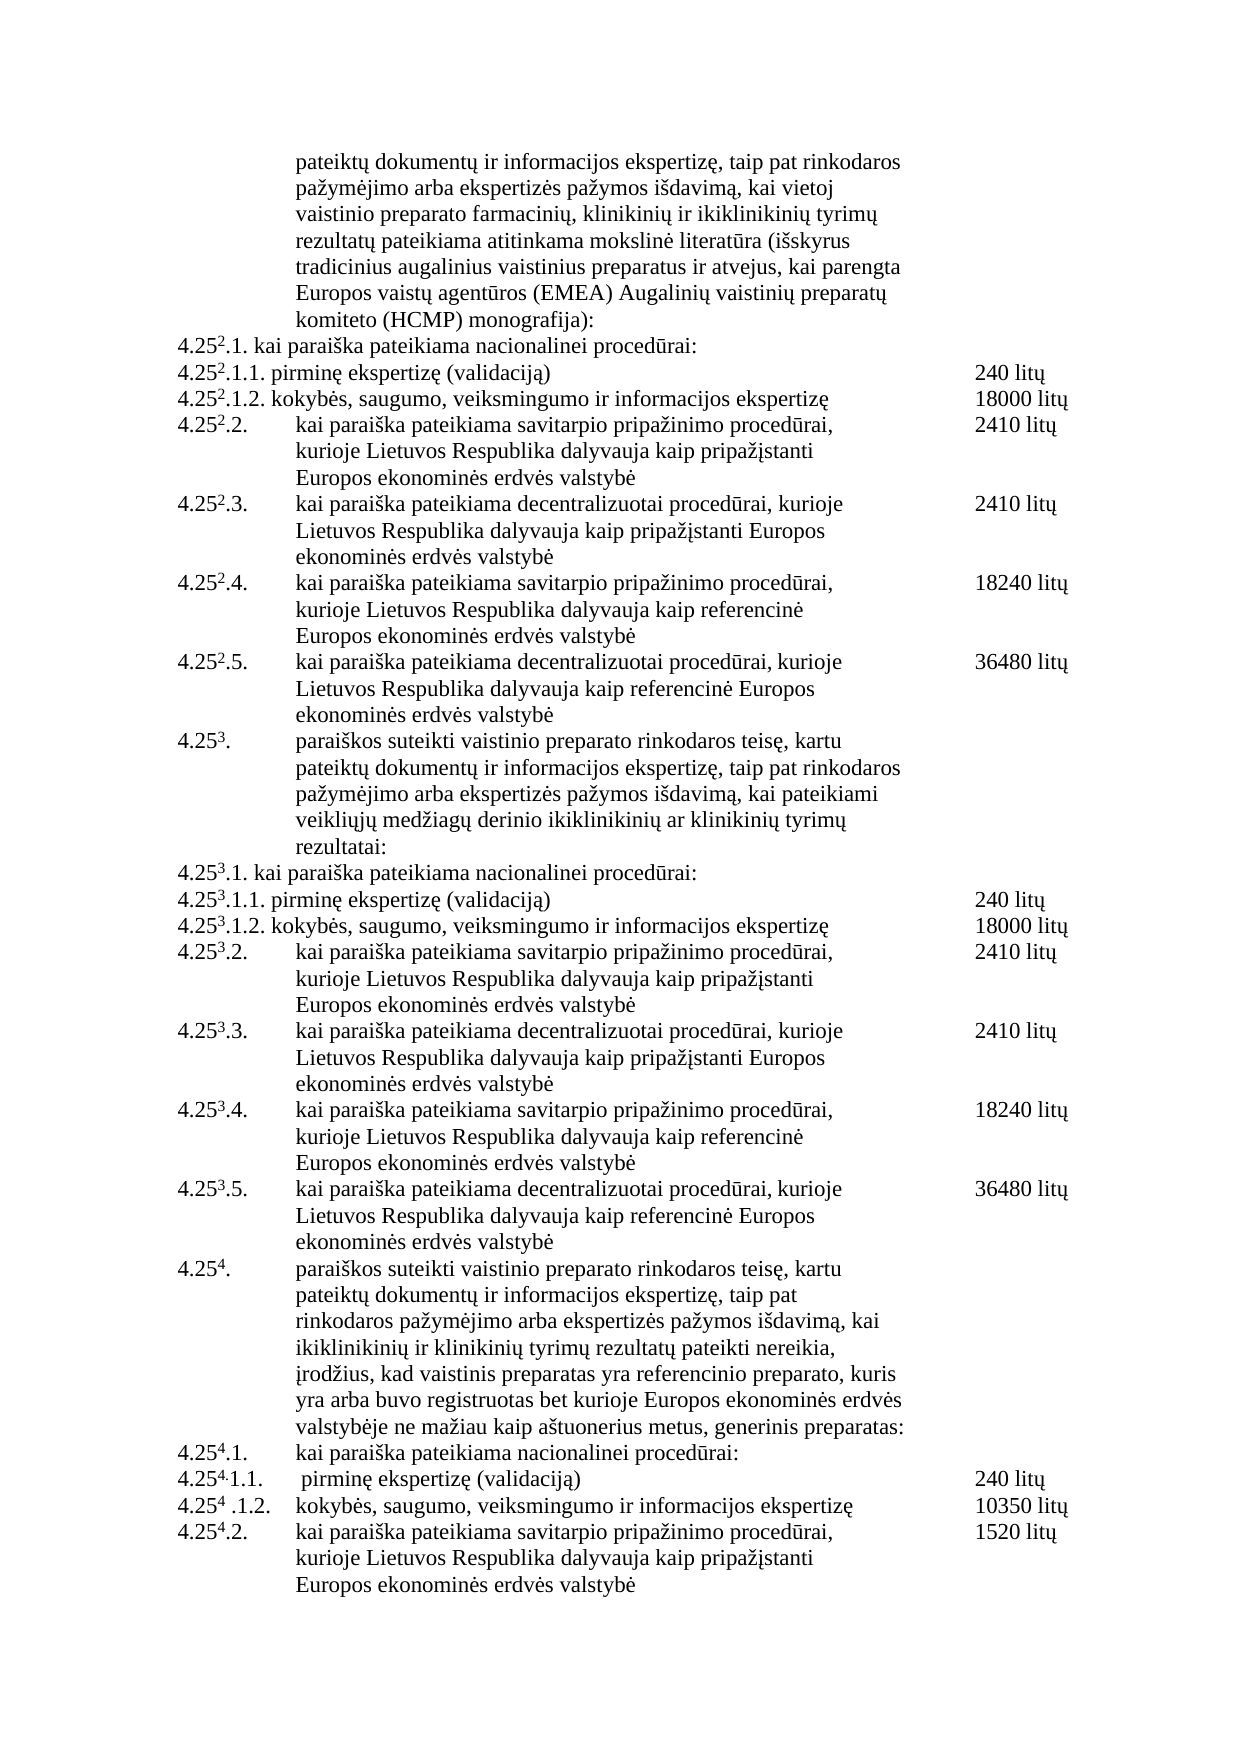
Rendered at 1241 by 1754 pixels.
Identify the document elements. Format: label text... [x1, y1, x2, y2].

text Lietuvos Respublika dalyvauja kaip referencinė Europos [177, 1202, 1122, 1228]
text pažymėjimo arba ekspertizės pažymos išdavimą, kai pateikiami [177, 780, 1122, 807]
text yra arba buvo registruotas bet kurioje Europos ekonominės erdvės [177, 1386, 1122, 1413]
text ekonominės erdvės valstybė [177, 701, 1122, 727]
text įrodžius, kad vaistinis preparatas yra referencinio preparato, kuris [177, 1360, 1122, 1386]
text rezultatų pateikiama atitinkama mokslinė literatūra (išskyrus [177, 227, 1122, 253]
text 4.253.1.2. kokybės, saugumo, veiksmingumo ir informacijos ekspertizę 18000 litų [177, 912, 1122, 938]
text Europos ekonominės erdvės valstybė [177, 1149, 1122, 1176]
text 4.252.1.2. kokybės, saugumo, veiksmingumo ir informacijos ekspertizę 18000 litų [177, 385, 1122, 411]
text Lietuvos Respublika dalyvauja kaip referencinė Europos [177, 675, 1122, 701]
text kurioje Lietuvos Respublika dalyvauja kaip pripažįstanti [177, 965, 1122, 991]
text Lietuvos Respublika dalyvauja kaip pripažįstanti Europos [177, 517, 1122, 543]
text komiteto (HCMP) monografija): [177, 306, 1122, 332]
text 4.254.1.1. pirminę ekspertizę (validaciją) 240 litų [177, 1465, 1122, 1492]
text 4.252.3. kai paraiška pateikiama decentralizuotai procedūrai, kurioje 2410 litų [177, 490, 1122, 517]
text pateiktų dokumentų ir informacijos ekspertizę, taip pat rinkodaros [177, 754, 1122, 780]
text 4.253. paraiškos suteikti vaistinio preparato rinkodaros teisę, kartu [177, 727, 1122, 754]
text ekonominės erdvės valstybė [177, 543, 1122, 569]
text 4.253.1. kai paraiška pateikiama nacionalinei procedūrai: [177, 859, 1122, 886]
text kurioje Lietuvos Respublika dalyvauja kaip referencinė [177, 1123, 1122, 1149]
text 4.252.4. kai paraiška pateikiama savitarpio pripažinimo procedūrai, 18240 litų [177, 569, 1122, 596]
text 4.254 .1.2. kokybės, saugumo, veiksmingumo ir informacijos ekspertizę 10350 litų [177, 1492, 1122, 1518]
text pažymėjimo arba ekspertizės pažymos išdavimą, kai vietoj [177, 174, 1122, 200]
text Lietuvos Respublika dalyvauja kaip pripažįstanti Europos [177, 1044, 1122, 1070]
text valstybėje ne mažiau kaip aštuonerius metus, generinis preparatas: [177, 1413, 1122, 1439]
text 4.253.1.1. pirminę ekspertizę (validaciją) 240 litų [177, 886, 1122, 912]
text tradicinius augalinius vaistinius preparatus ir atvejus, kai parengta [177, 253, 1122, 279]
text rinkodaros pažymėjimo arba ekspertizės pažymos išdavimą, kai [177, 1307, 1122, 1334]
text 4.253.2. kai paraiška pateikiama savitarpio pripažinimo procedūrai, 2410 litų [177, 938, 1122, 965]
text 4.254.1. kai paraiška pateikiama nacionalinei procedūrai: [177, 1439, 1122, 1465]
text rezultatai: [177, 833, 1122, 859]
text kurioje Lietuvos Respublika dalyvauja kaip pripažįstanti [177, 1544, 1122, 1571]
text pateiktų dokumentų ir informacijos ekspertizę, taip pat [177, 1281, 1122, 1307]
text 4.252.1.1. pirminę ekspertizę (validaciją) 240 litų [177, 358, 1122, 385]
text Europos vaistų agentūros (EMEA) Augalinių vaistinių preparatų [177, 279, 1122, 306]
text Europos ekonominės erdvės valstybė [177, 464, 1122, 490]
text 4.253.3. kai paraiška pateikiama decentralizuotai procedūrai, kurioje 2410 litų [177, 1017, 1122, 1044]
text 4.252.2. kai paraiška pateikiama savitarpio pripažinimo procedūrai, 2410 litų [177, 411, 1122, 438]
text 4.253.5. kai paraiška pateikiama decentralizuotai procedūrai, kurioje 36480 litų [177, 1176, 1122, 1202]
text kurioje Lietuvos Respublika dalyvauja kaip referencinė [177, 596, 1122, 622]
text 4.254.2. kai paraiška pateikiama savitarpio pripažinimo procedūrai, 1520 litų [177, 1518, 1122, 1544]
text ekonominės erdvės valstybė [177, 1228, 1122, 1254]
text pateiktų dokumentų ir informacijos ekspertizę, taip pat rinkodaros [177, 148, 1122, 174]
text 4.254. paraiškos suteikti vaistinio preparato rinkodaros teisę, kartu [177, 1254, 1122, 1281]
text Europos ekonominės erdvės valstybė [177, 991, 1122, 1017]
text 4.252.5. kai paraiška pateikiama decentralizuotai procedūrai, kurioje 36480 litų [177, 648, 1122, 675]
text kurioje Lietuvos Respublika dalyvauja kaip pripažįstanti [177, 438, 1122, 464]
text vaistinio preparato farmacinių, klinikinių ir ikiklinikinių tyrimų [177, 200, 1122, 227]
text 4.252.1. kai paraiška pateikiama nacionalinei procedūrai: [177, 332, 1122, 358]
text 4.253.4. kai paraiška pateikiama savitarpio pripažinimo procedūrai, 18240 litų [177, 1096, 1122, 1123]
text ikiklinikinių ir klinikinių tyrimų rezultatų pateikti nereikia, [177, 1334, 1122, 1360]
text veikliųjų medžiagų derinio ikiklinikinių ar klinikinių tyrimų [177, 807, 1122, 833]
text ekonominės erdvės valstybė [177, 1070, 1122, 1096]
text Europos ekonominės erdvės valstybė [177, 1571, 1122, 1597]
text Europos ekonominės erdvės valstybė [177, 622, 1122, 648]
